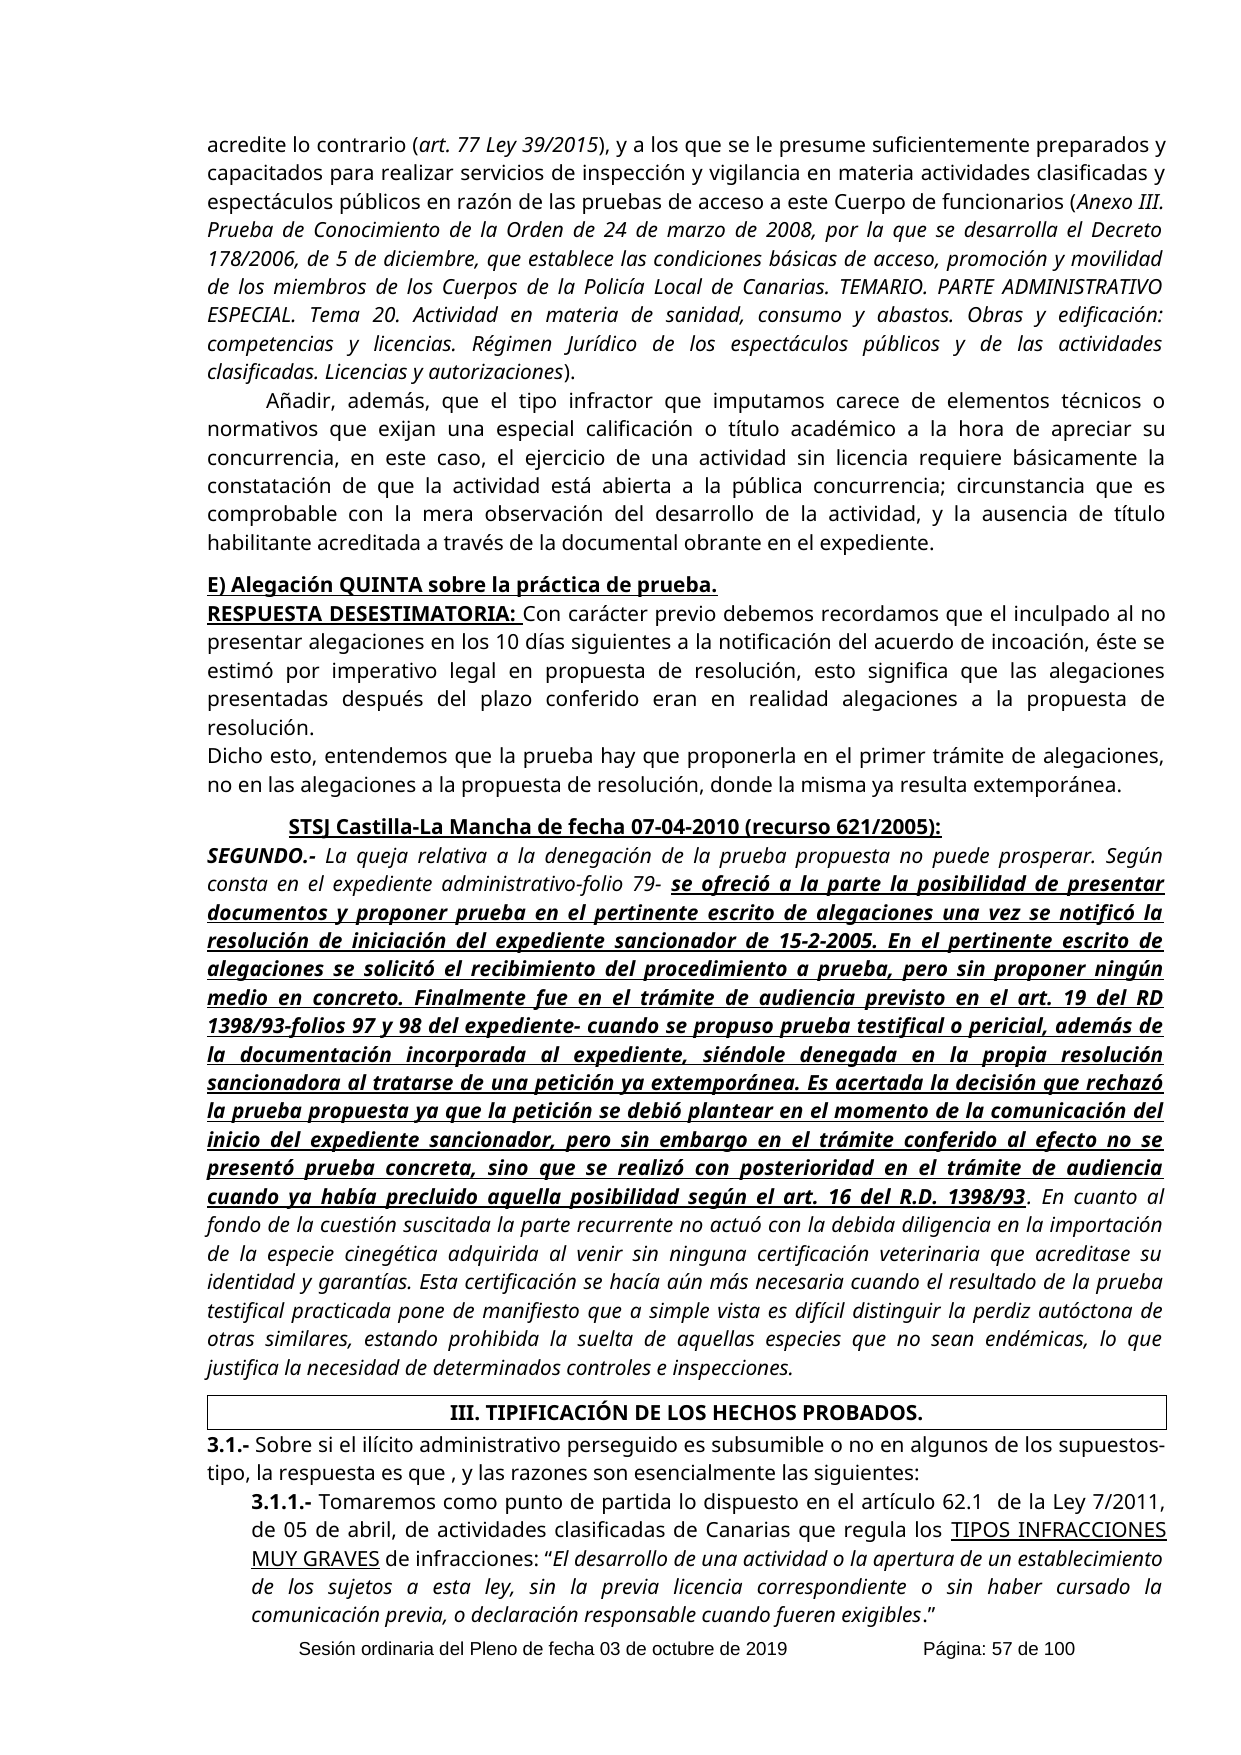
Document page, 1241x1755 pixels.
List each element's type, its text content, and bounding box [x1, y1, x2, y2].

text Dicho esto, entendemos que la prueba hay que proponerla en el primer trámite de alegaciones, no en las alegaciones a la propuesta de resolución, donde la misma ya resulta extemporánea. [207, 741, 1167, 798]
text acredite lo contrario (art. 77 Ley 39/2015), y a los que se le presume suficientemente preparados y capacitados para realizar servicios de inspección y vigilancia en materia actividades clasificadas y espectáculos públicos en razón de las pruebas de acceso a este Cuerpo de funcionarios (Anexo III. Prueba de Conocimiento de la Orden de 24 de marzo de 2008, por la que se desarrolla el Decreto 178/2006, de 5 de diciembre, que establece las condiciones básicas de acceso, promoción y movilidad de los miembros de los Cuerpos de la Policía Local de Canarias. TEMARIO. PARTE ADMINISTRATIVO ESPECIAL. Tema 20. Actividad en materia de sanidad, consumo y abastos. Obras y edificación: competencias y licencias. Régimen Jurídico de los espectáculos públicos y de las actividades clasificadas. Licencias y autorizaciones). [207, 130, 1167, 386]
text III. TIPIFICACIÓN DE LOS HECHOS PROBADOS. [208, 1396, 1166, 1429]
text 3.1.- Sobre si el ilícito administrativo perseguido es subsumible o no en algunos de los supuestos-tipo, la respuesta es que , y las razones son esencialmente las siguientes: [207, 1430, 1167, 1487]
text 3.1.1.- Tomaremos como punto de partida lo dispuesto en el artículo 62.1 de la Ley 7/2011, de 05 de abril, de actividades clasificadas de Canarias que regula los TIPOS INFRACCIONES MUY GRAVES de infracciones: “El desarrollo de una actividad o la apertura de un establecimiento de los sujetos a esta ley, sin la previa licencia correspondiente o sin haber cursado la comunicación previa, o declaración responsable cuando fueren exigibles.” [251, 1487, 1167, 1629]
text STSJ Castilla-La Mancha de fecha 07-04-2010 (recurso 621/2005): [288, 812, 1167, 841]
text RESPUESTA DESESTIMATORIA: Con carácter previo debemos recordamos que el inculpado al no presentar alegaciones en los 10 días siguientes a la notificación del acuerdo de incoación, éste se estimó por imperativo legal en propuesta de resolución, esto significa que las alegaciones presentadas después del plazo conferido eran en realidad alegaciones a la propuesta de resolución. [207, 599, 1167, 741]
text E) Alegación QUINTA sobre la práctica de prueba. [207, 571, 1167, 599]
text SEGUNDO.- La queja relativa a la denegación de la prueba propuesta no puede prosperar. Según consta en el expediente administrativo-folio 79- se ofreció a la parte la posibilidad de presentar documentos y proponer prueba en el pertinente escrito de alegaciones una vez se notificó la resolución de iniciación del expediente sancionador de 15-2-2005. En el pertinente escrito de alegaciones se solicitó el recibimiento del procedimiento a prueba, pero sin proponer ningún medio en concreto. Finalmente fue en el trámite de audiencia previsto en el art. 19 del RD 1398/93-folios 97 y 98 del expediente- cuando se propuso prueba testifical o pericial, además de la documentación incorporada al expediente, siéndole denegada en la propia resolución sancionadora al tratarse de una petición ya extemporánea. Es acertada la decisión que rechazó la prueba propuesta ya que la petición se debió plantear en el momento de la comunicación del inicio del expediente sancionador, pero sin embargo en el trámite conferido al efecto no se presentó prueba concreta, sino que se realizó con posterioridad en el trámite de audiencia cuando ya había precluido aquella posibilidad según el art. 16 del R.D. 1398/93. En cuanto al fondo de la cuestión suscitada la parte recurrente no actuó con la debida diligencia en la importación de la especie cinegética adquirida al venir sin ninguna certificación veterinaria que acreditase su identidad y garantías. Esta certificación se hacía aún más necesaria cuando el resultado de la prueba testifical practicada pone de manifiesto que a simple vista es difícil distinguir la perdiz autóctona de otras similares, estando prohibida la suelta de aquellas especies que no sean endémicas, lo que justifica la necesidad de determinados controles e inspecciones. [207, 841, 1167, 1381]
text Añadir, además, que el tipo infractor que imputamos carece de elementos técnicos o normativos que exijan una especial calificación o título académico a la hora de apreciar su concurrencia, en este caso, el ejercicio de una actividad sin licencia requiere básicamente la constatación de que la actividad está abierta a la pública concurrencia; circunstancia que es comprobable con la mera observación del desarrollo de la actividad, y la ausencia de título habilitante acreditada a través de la documental obrante en el expediente. [207, 386, 1167, 556]
